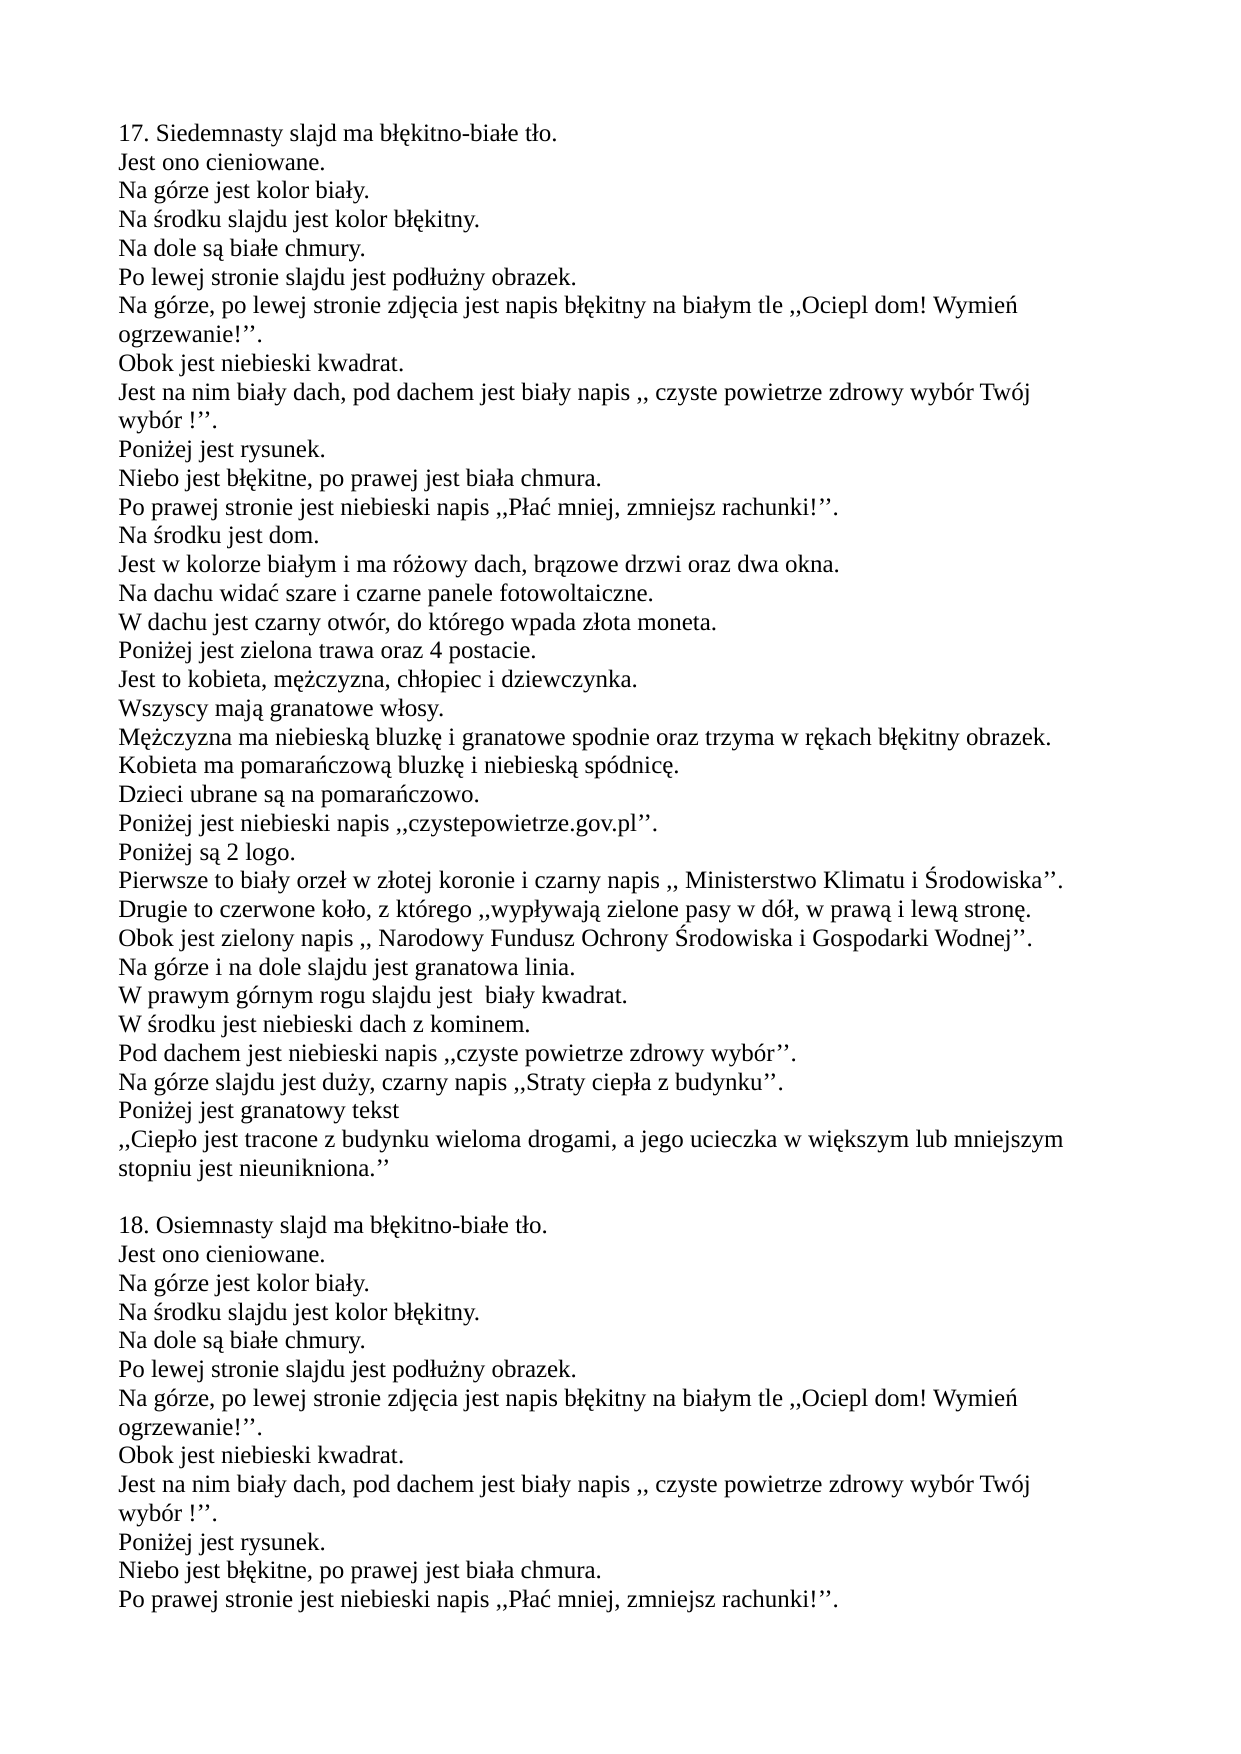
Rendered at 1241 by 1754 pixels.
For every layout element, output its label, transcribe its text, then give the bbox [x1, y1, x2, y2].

text W prawym górnym rogu slajdu jest biały kwadrat. [118, 981, 1122, 1009]
text Na środku jest dom. [118, 521, 1122, 549]
text Niebo jest błękitne, po prawej jest biała chmura. [118, 463, 1122, 492]
text Mężczyzna ma niebieską bluzkę i granatowe spodnie oraz trzyma w rękach błękitny obrazek. [118, 722, 1122, 751]
text Poniżej jest niebieski napis ,,czystepowietrze.gov.pl’’. [118, 808, 1122, 837]
text Drugie to czerwone koło, z którego ,,wypływają zielone pasy w dół, w prawą i lewą stronę. [118, 894, 1122, 923]
text Dzieci ubrane są na pomarańczowo. [118, 779, 1122, 808]
text Obok jest zielony napis ,, Narodowy Fundusz Ochrony Środowiska i Gospodarki Wodnej’’. [118, 923, 1122, 952]
text Jest na nim biały dach, pod dachem jest biały napis ,, czyste powietrze zdrowy wybór Twój wybór !’’. [118, 1469, 1122, 1527]
text Na dole są białe chmury. [118, 233, 1122, 262]
text Pod dachem jest niebieski napis ,,czyste powietrze zdrowy wybór’’. [118, 1038, 1122, 1067]
text Jest ono cieniowane. [118, 147, 1122, 176]
text Kobieta ma pomarańczową bluzkę i niebieską spódnicę. [118, 751, 1122, 779]
text Na dachu widać szare i czarne panele fotowoltaiczne. [118, 578, 1122, 607]
text Jest na nim biały dach, pod dachem jest biały napis ,, czyste powietrze zdrowy wybór Twój wybór !’’. [118, 377, 1122, 434]
text 17. Siedemnasty slajd ma błękitno-białe tło. [118, 118, 1122, 147]
text Obok jest niebieski kwadrat. [118, 1441, 1122, 1469]
text Niebo jest błękitne, po prawej jest biała chmura. [118, 1556, 1122, 1584]
text Na górze slajdu jest duży, czarny napis ,,Straty ciepła z budynku’’. [118, 1067, 1122, 1096]
text Jest ono cieniowane. [118, 1239, 1122, 1268]
text Obok jest niebieski kwadrat. [118, 348, 1122, 377]
text ,,Ciepło jest tracone z budynku wieloma drogami, a jego ucieczka w większym lub mniejszym stopniu jest nieunikniona.’’ [118, 1124, 1122, 1182]
text Po lewej stronie slajdu jest podłużny obrazek. [118, 1354, 1122, 1383]
text Na dole są białe chmury. [118, 1326, 1122, 1354]
text Poniżej jest zielona trawa oraz 4 postacie. [118, 636, 1122, 664]
text Poniżej jest rysunek. [118, 434, 1122, 463]
text Po prawej stronie jest niebieski napis ,,Płać mniej, zmniejsz rachunki!’’. [118, 1584, 1122, 1613]
text Jest to kobieta, mężczyzna, chłopiec i dziewczynka. [118, 664, 1122, 693]
text Na środku slajdu jest kolor błękitny. [118, 1297, 1122, 1326]
text Poniżej jest granatowy tekst [118, 1096, 1122, 1124]
text Po prawej stronie jest niebieski napis ,,Płać mniej, zmniejsz rachunki!’’. [118, 492, 1122, 521]
text Na środku slajdu jest kolor błękitny. [118, 204, 1122, 233]
text Po lewej stronie slajdu jest podłużny obrazek. [118, 262, 1122, 291]
text Na górze, po lewej stronie zdjęcia jest napis błękitny na białym tle ,,Ociepl dom! Wymień ogrzewanie!’’. [118, 1383, 1122, 1441]
text Na górze jest kolor biały. [118, 1268, 1122, 1297]
text W dachu jest czarny otwór, do którego wpada złota moneta. [118, 607, 1122, 636]
text Pierwsze to biały orzeł w złotej koronie i czarny napis ,, Ministerstwo Klimatu i Środowiska’’. [118, 866, 1122, 894]
text Poniżej są 2 logo. [118, 837, 1122, 866]
text Na górze, po lewej stronie zdjęcia jest napis błękitny na białym tle ,,Ociepl dom! Wymień ogrzewanie!’’. [118, 291, 1122, 348]
text Poniżej jest rysunek. [118, 1527, 1122, 1556]
text Na górze i na dole slajdu jest granatowa linia. [118, 952, 1122, 981]
text W środku jest niebieski dach z kominem. [118, 1009, 1122, 1038]
text Jest w kolorze białym i ma różowy dach, brązowe drzwi oraz dwa okna. [118, 549, 1122, 578]
text Na górze jest kolor biały. [118, 176, 1122, 204]
text 18. Osiemnasty slajd ma błękitno-białe tło. [118, 1211, 1122, 1239]
text Wszyscy mają granatowe włosy. [118, 693, 1122, 722]
